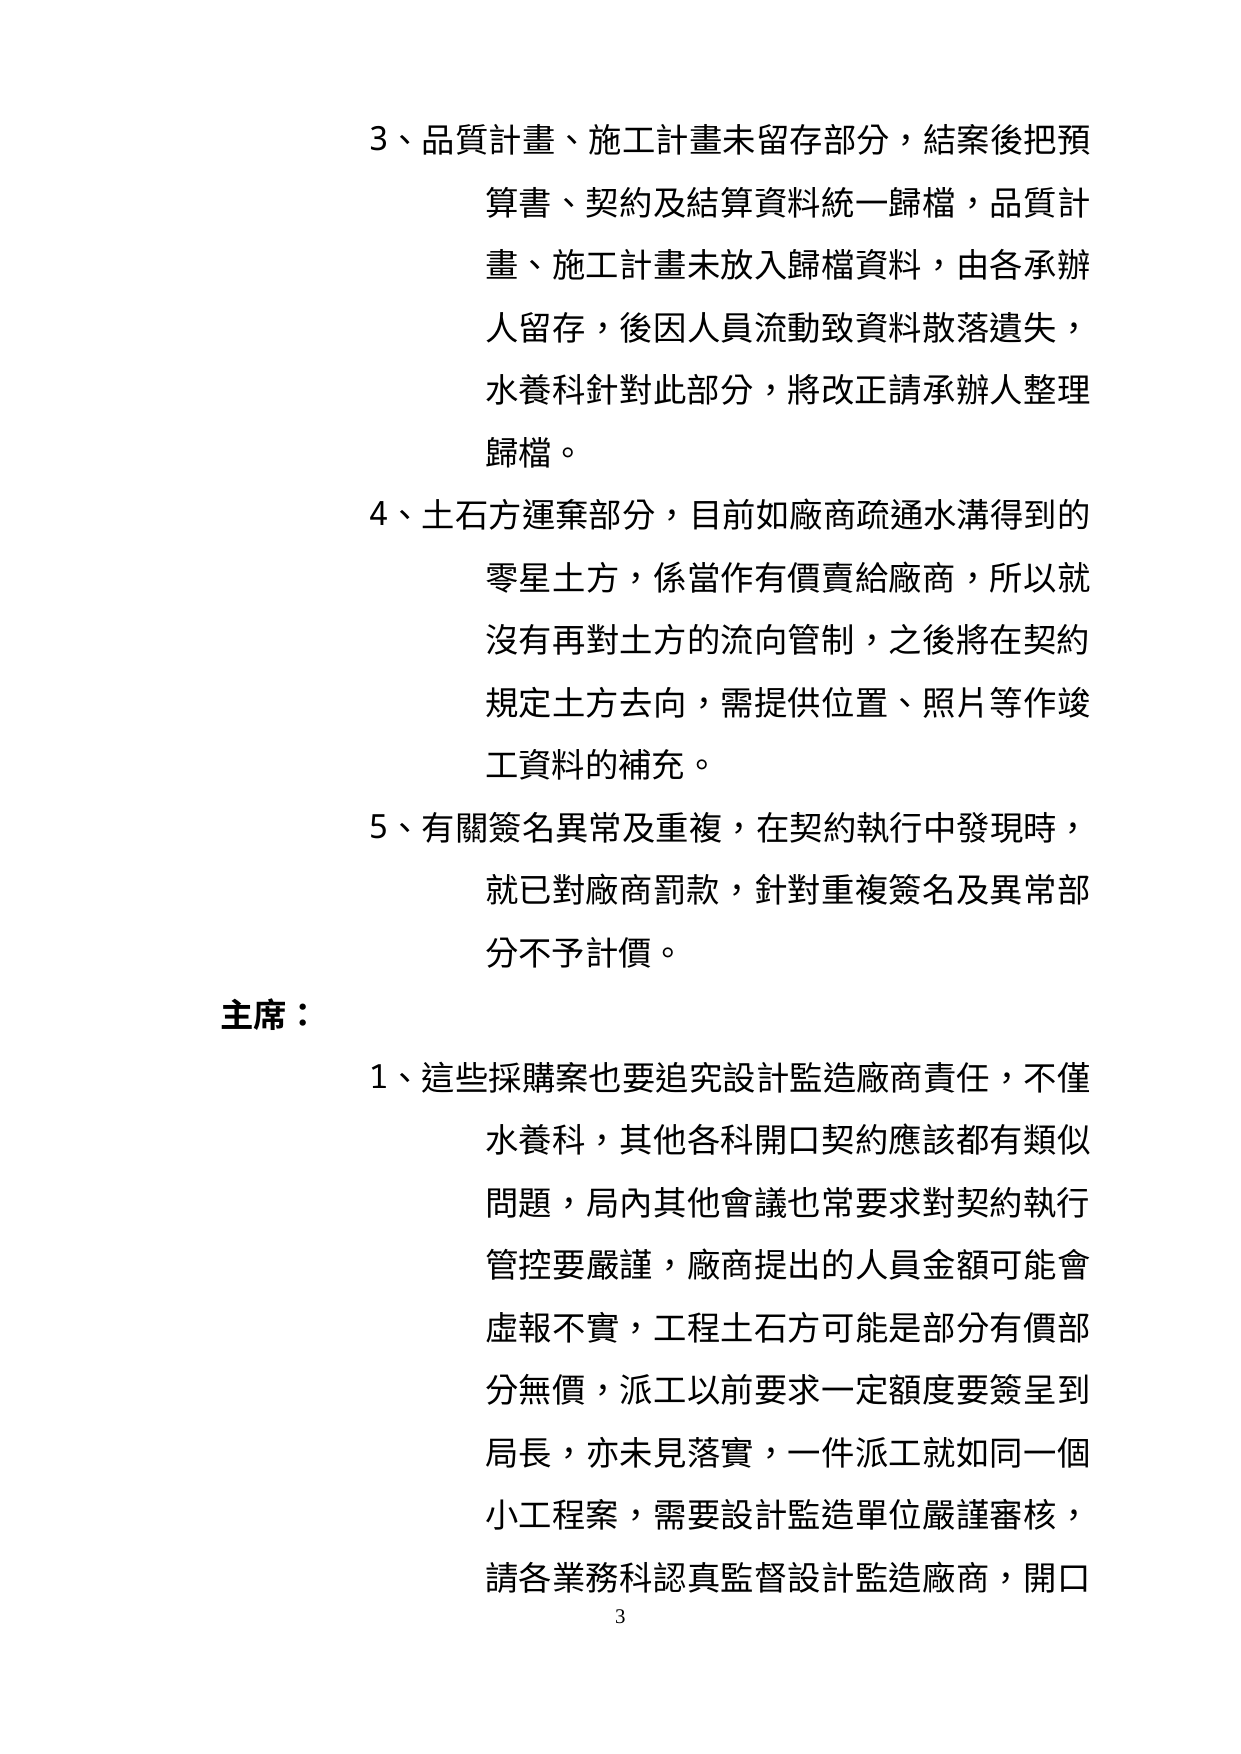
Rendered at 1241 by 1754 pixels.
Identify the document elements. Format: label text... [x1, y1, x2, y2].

list 這些採購案也要追究設計監造廠商責任，不僅水養科，其他各科開口契約應該都有類似問題，局內其他會議也常要求對契約執行管控要嚴謹，廠商提出的人員金額可能會虛報不實，工程土石方可能是部分有價部分無價，派工以前要求一定額度要簽呈到局長，亦未見落實，一件派工就如同一個小工程案，需要設計監造單位嚴謹審核，請各業務科認真監督設計監造廠商，開口 [368, 1034, 1090, 1596]
list 土石方運棄部分，目前如廠商疏通水溝得到的零星土方，係當作有價賣給廠商，所以就沒有再對土方的流向管制，之後將在契約規定土方去向，需提供位置、照片等作竣工資料的補充。 [368, 471, 1090, 784]
text 主席： [220, 971, 1090, 1034]
list 有關簽名異常及重複，在契約執行中發現時，就已對廠商罰款，針對重複簽名及異常部分不予計價。 [368, 784, 1090, 971]
list 品質計畫、施工計畫未留存部分，結案後把預算書、契約及結算資料統一歸檔，品質計畫、施工計畫未放入歸檔資料，由各承辦人留存，後因人員流動致資料散落遺失，水養科針對此部分，將改正請承辦人整理歸檔。 [368, 96, 1090, 471]
